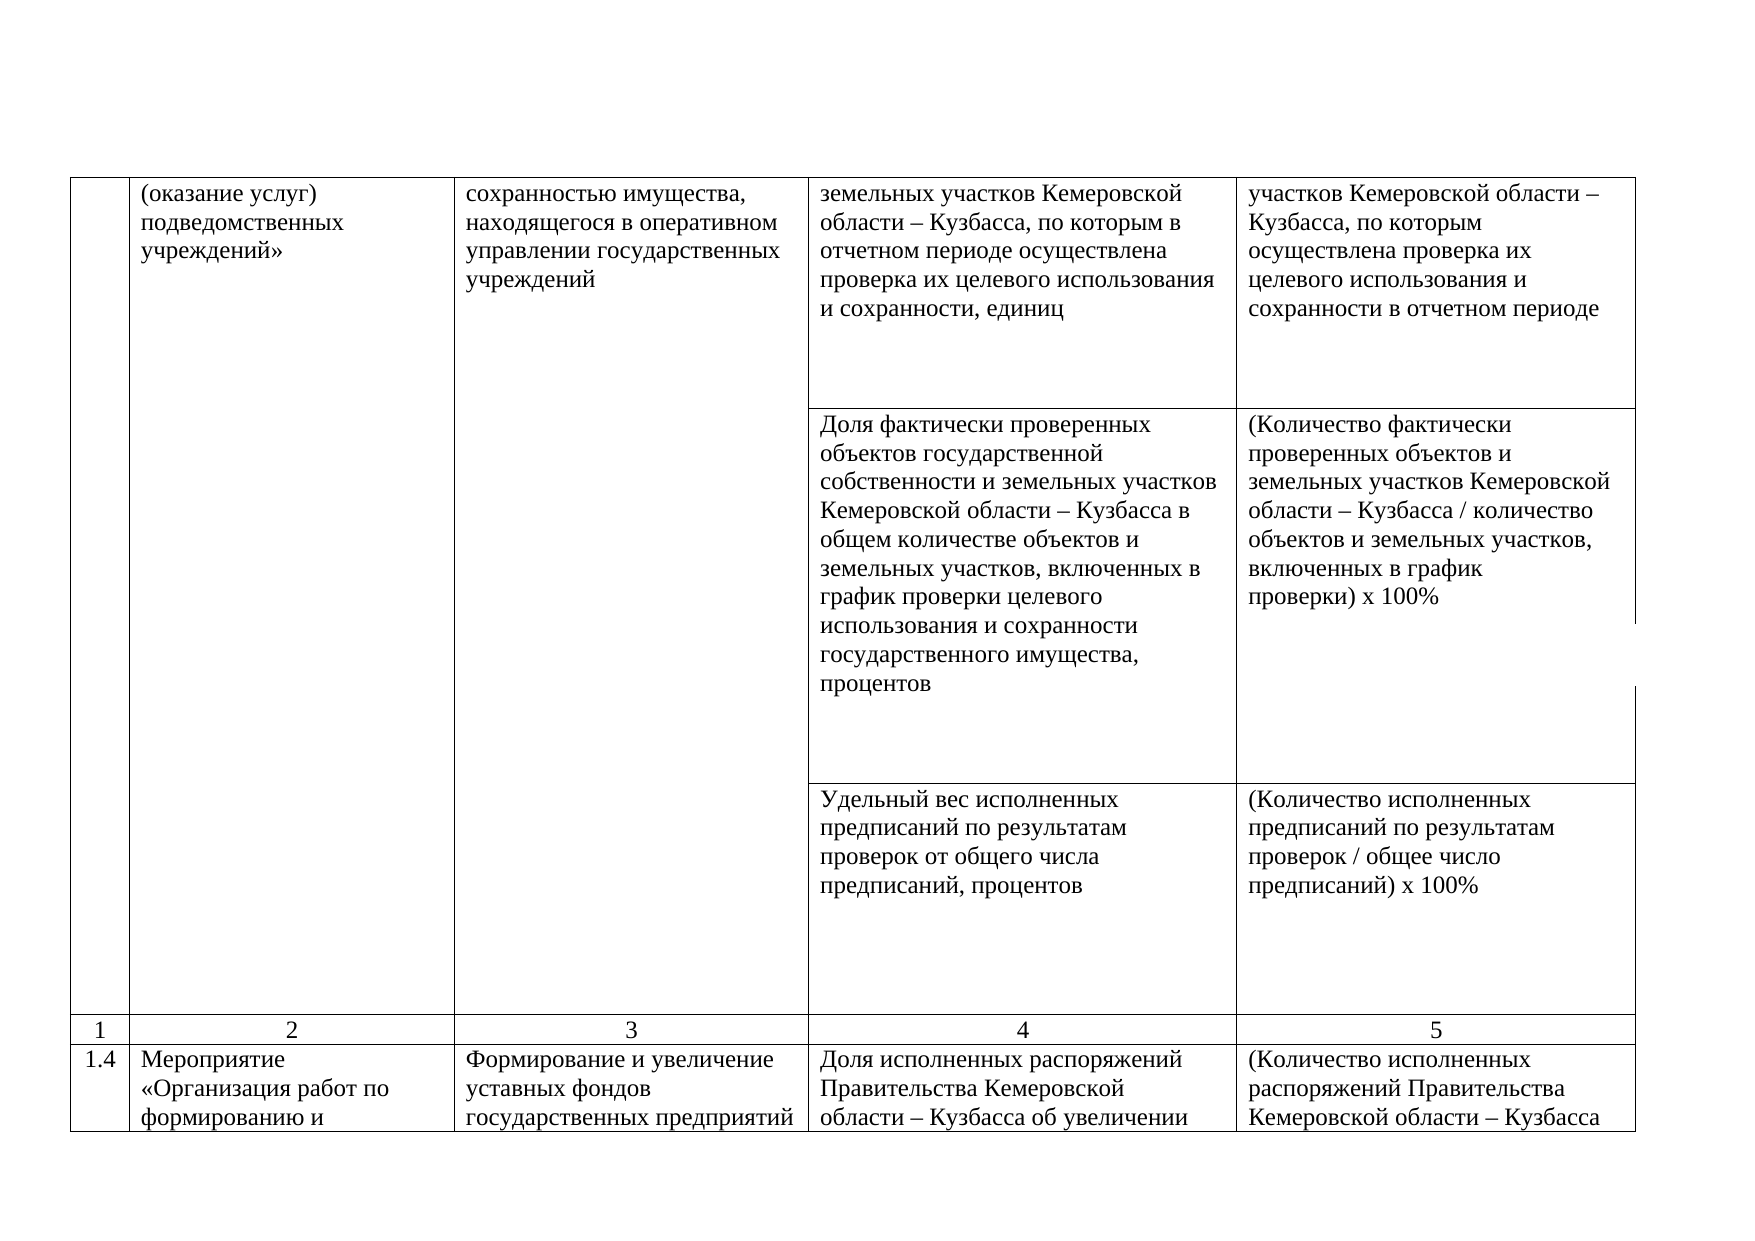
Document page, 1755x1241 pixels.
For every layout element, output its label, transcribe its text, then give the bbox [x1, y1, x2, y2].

table_cell 3 [455, 1015, 466, 1043]
table_cell Удельный вес исполненных предписаний по результатам проверок от общего числа предписаний, процентов [809, 784, 820, 1014]
table_cell Число объектов государственной собственности и земельных участков Кемеровской области – Кузбасса, по которым осуществлена проверка их целевого использования и сохранности в отчетном периоде [1237, 178, 1635, 408]
table_cell 2 [443, 1015, 454, 1043]
table_cell 1 [118, 1015, 129, 1043]
table_cell 4 [809, 1015, 820, 1043]
table_cell (Количество исполненных предписаний по результатам проверок / общее число предписаний) х 100% [1237, 784, 1635, 1014]
table_cell 4 [1226, 1015, 1236, 1043]
table_cell [71, 178, 129, 1014]
table_cell 3 [797, 1015, 808, 1043]
table_cell (Количество фактически проверенных объектов и земельных участков Кемеровской области – Кузбасса / количество объектов и земельных участков, включенных в график проверки) х 100% [1237, 409, 1635, 783]
table_cell Удельный вес исполненных предписаний по результатам проверок от общего числа предписаний, процентов [1226, 784, 1236, 1014]
table_cell 5 [1237, 1015, 1248, 1043]
table_cell 1 [71, 1015, 82, 1043]
table_cell 5 [1624, 1015, 1635, 1043]
table_cell Мероприятие «Обеспечение деятельности (оказание услуг) подведомственных учреждений» [130, 178, 454, 1014]
table_cell 1.4 [71, 1045, 129, 1131]
table_cell Контроль за целевым использованием и сохранностью имущества, находящегося в оперативном управлении государственных учреждений [455, 178, 808, 1014]
table_cell 2 [130, 1015, 141, 1043]
